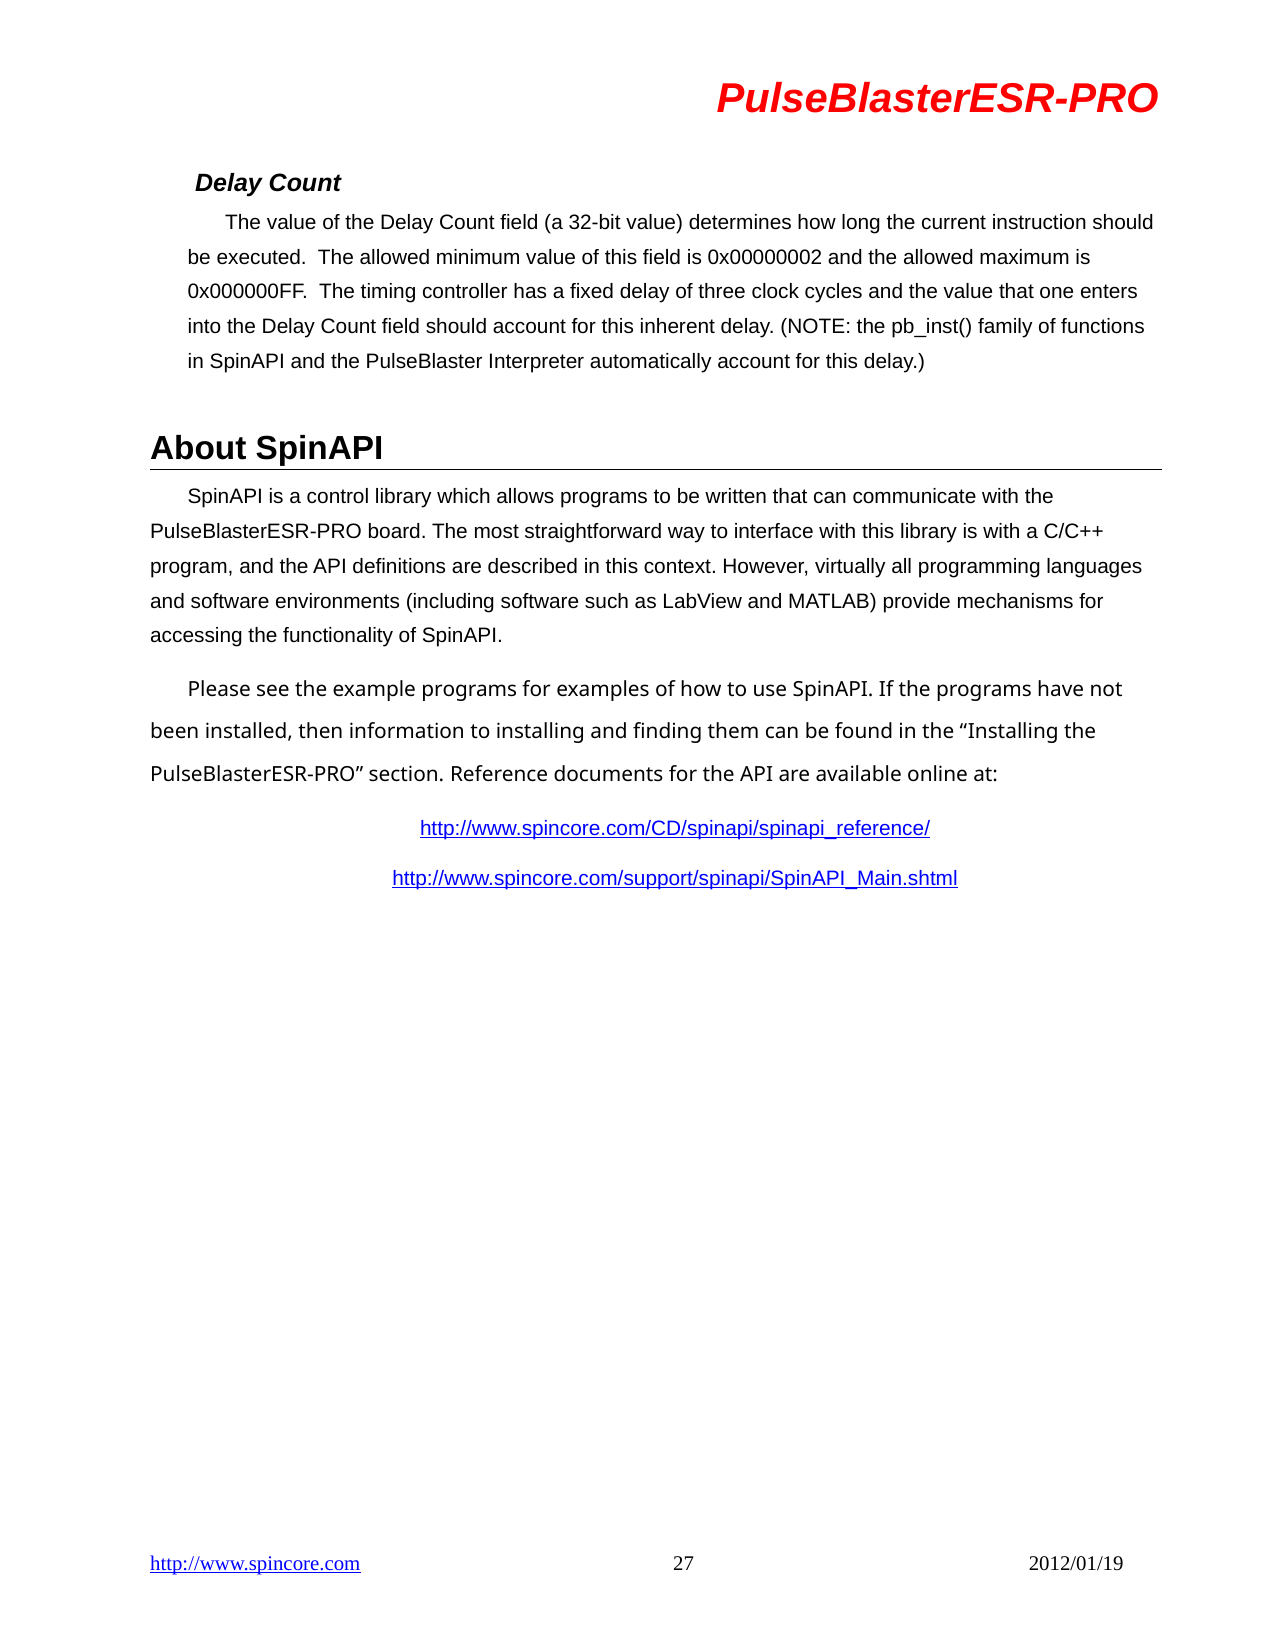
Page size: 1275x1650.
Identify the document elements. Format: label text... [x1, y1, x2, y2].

subtitle SpinAPI is a control library which allows programs to be written that can communicate with the PulseBlasterESR-PRO board. The most straightforward way to interface with this library is with a C/C++ program, and the API definitions are described in this context. However, virtually all programming languages and software environments (including software such as LabView and MATLAB) provide mechanisms for accessing the functionality of SpinAPI. [150, 485, 1162, 647]
subtitle About SpinAPI [150, 429, 1162, 469]
subtitle The value of the Delay Count field (a 32-bit value) determines how long the current instruction should be executed. The allowed minimum value of this field is 0x00000002 and the allowed maximum is 0x000000FF. The timing controller has a fixed delay of three clock cycles and the value that one enters into the Delay Count field should account for this inherent delay. (NOTE: the pb_inst() family of functions in SpinAPI and the PulseBlaster Interpreter automatically account for this delay.) [187, 211, 1162, 373]
subtitle Delay Count [195, 169, 1162, 197]
subtitle http://www.spincore.com/support/spinapi/SpinAPI_Main.shtml [150, 866, 1162, 890]
subtitle Please see the example programs for examples of how to use SpinAPI. If the programs have not been installed, then information to installing and finding them can be found in the “Installing the PulseBlasterESR-PRO” section. Reference documents for the API are available online at: [150, 674, 1162, 787]
subtitle http://www.spincore.com/CD/spinapi/spinapi_reference/ [150, 817, 1162, 840]
